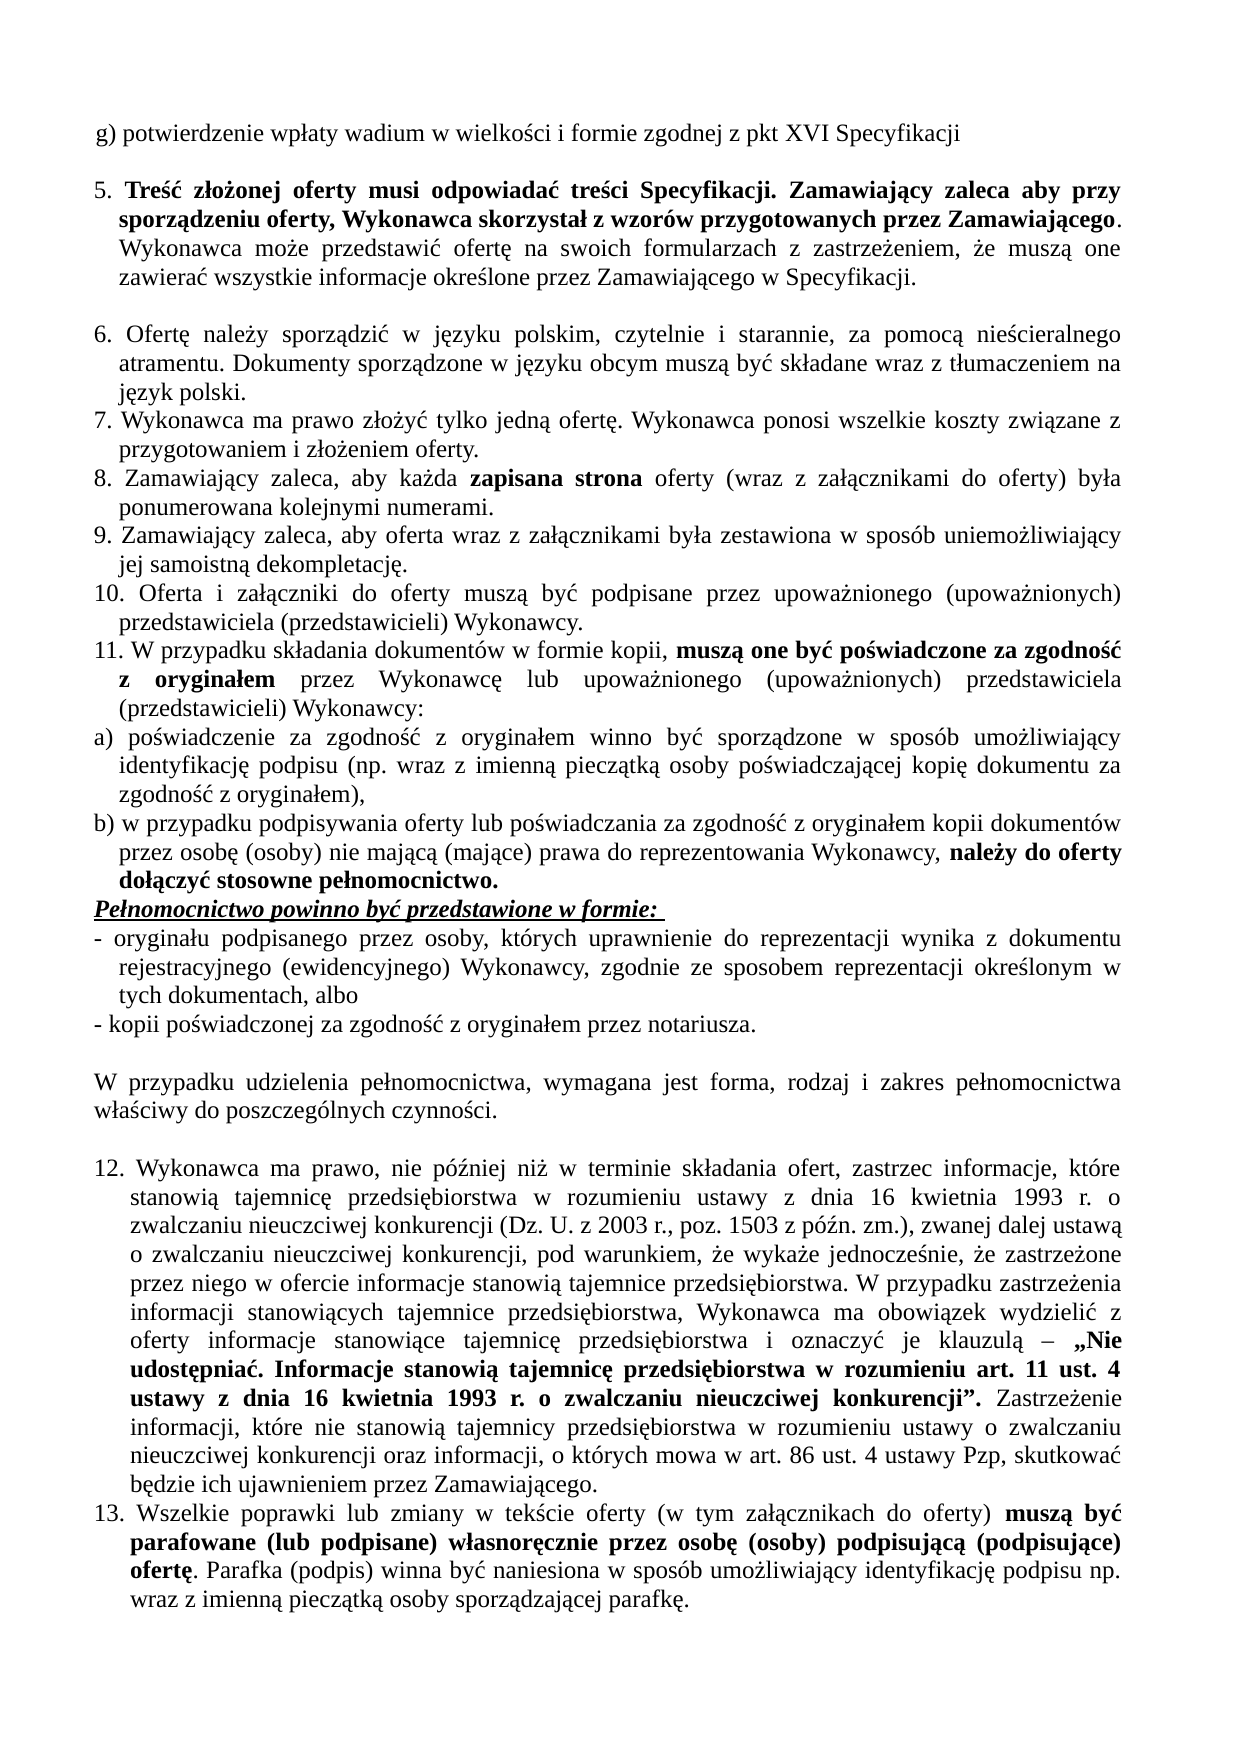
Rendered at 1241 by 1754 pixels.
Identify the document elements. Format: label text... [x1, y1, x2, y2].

text W przypadku udzielenia pełnomocnictwa, wymagana jest forma, rodzaj i zakres pełnomocnictwa właściwy do poszczególnych czynności. [94, 1067, 1122, 1124]
text 11. W przypadku składania dokumentów w formie kopii, muszą one być poświadczone za zgodność z oryginałem przez Wykonawcę lub upoważnionego (upoważnionych) przedstawiciela (przedstawicieli) Wykonawcy: [94, 636, 1122, 722]
text 5. Treść złożonej oferty musi odpowiadać treści Specyfikacji. Zamawiający zaleca aby przy sporządzeniu oferty, Wykonawca skorzystał z wzorów przygotowanych przez Zamawiającego. Wykonawca może przedstawić ofertę na swoich formularzach z zastrzeżeniem, że muszą one zawierać wszystkie informacje określone przez Zamawiającego w Specyfikacji. [94, 176, 1122, 291]
text 6. Ofertę należy sporządzić w języku polskim, czytelnie i starannie, za pomocą nieścieralnego atramentu. Dokumenty sporządzone w języku obcym muszą być składane wraz z tłumaczeniem na język polski. [94, 319, 1122, 406]
text 9. Zamawiający zaleca, aby oferta wraz z załącznikami była zestawiona w sposób uniemożliwiający jej samoistną dekompletację. [94, 521, 1122, 578]
text 12. Wykonawca ma prawo, nie później niż w terminie składania ofert, zastrzec informacje, które stanowią tajemnicę przedsiębiorstwa w rozumieniu ustawy z dnia 16 kwietnia 1993 r. o zwalczaniu nieuczciwej konkurencji (Dz. U. z 2003 r., poz. 1503 z późn. zm.), zwanej dalej ustawą o zwalczaniu nieuczciwej konkurencji, pod warunkiem, że wykaże jednocześnie, że zastrzeżone przez niego w ofercie informacje stanowią tajemnice przedsiębiorstwa. W przypadku zastrzeżenia informacji stanowiących tajemnice przedsiębiorstwa, Wykonawca ma obowiązek wydzielić z oferty informacje stanowiące tajemnicę przedsiębiorstwa i oznaczyć je klauzulą – „Nie udostępniać. Informacje stanowią tajemnicę przedsiębiorstwa w rozumieniu art. 11 ust. 4 ustawy z dnia 16 kwietnia 1993 r. o zwalczaniu nieuczciwej konkurencji”. Zastrzeżenie informacji, które nie stanowią tajemnicy przedsiębiorstwa w rozumieniu ustawy o zwalczaniu nieuczciwej konkurencji oraz informacji, o których mowa w art. 86 ust. 4 ustawy Pzp, skutkować będzie ich ujawnieniem przez Zamawiającego. [94, 1153, 1122, 1498]
text Pełnomocnictwo powinno być przedstawione w formie: [94, 894, 1122, 923]
text a) poświadczenie za zgodność z oryginałem winno być sporządzone w sposób umożliwiający identyfikację podpisu (np. wraz z imienną pieczątką osoby poświadczającej kopię dokumentu za zgodność z oryginałem), [94, 722, 1122, 808]
text b) w przypadku podpisywania oferty lub poświadczania za zgodność z oryginałem kopii dokumentów przez osobę (osoby) nie mającą (mające) prawa do reprezentowania Wykonawcy, należy do oferty dołączyć stosowne pełnomocnictwo. [94, 808, 1122, 894]
text 7. Wykonawca ma prawo złożyć tylko jedną ofertę. Wykonawca ponosi wszelkie koszty związane z przygotowaniem i złożeniem oferty. [94, 406, 1122, 463]
text g) potwierdzenie wpłaty wadium w wielkości i formie zgodnej z pkt XVI Specyfikacji [95, 118, 1122, 147]
text 8. Zamawiający zaleca, aby każda zapisana strona oferty (wraz z załącznikami do oferty) była ponumerowana kolejnymi numerami. [94, 463, 1122, 521]
text - kopii poświadczonej za zgodność z oryginałem przez notariusza. [94, 1009, 1122, 1038]
text 10. Oferta i załączniki do oferty muszą być podpisane przez upoważnionego (upoważnionych) przedstawiciela (przedstawicieli) Wykonawcy. [94, 578, 1122, 636]
text - oryginału podpisanego przez osoby, których uprawnienie do reprezentacji wynika z dokumentu rejestracyjnego (ewidencyjnego) Wykonawcy, zgodnie ze sposobem reprezentacji określonym w tych dokumentach, albo [94, 923, 1122, 1009]
text 13. Wszelkie poprawki lub zmiany w tekście oferty (w tym załącznikach do oferty) muszą być parafowane (lub podpisane) własnoręcznie przez osobę (osoby) podpisującą (podpisujące) ofertę. Parafka (podpis) winna być naniesiona w sposób umożliwiający identyfikację podpisu np. wraz z imienną pieczątką osoby sporządzającej parafkę. [94, 1498, 1122, 1613]
